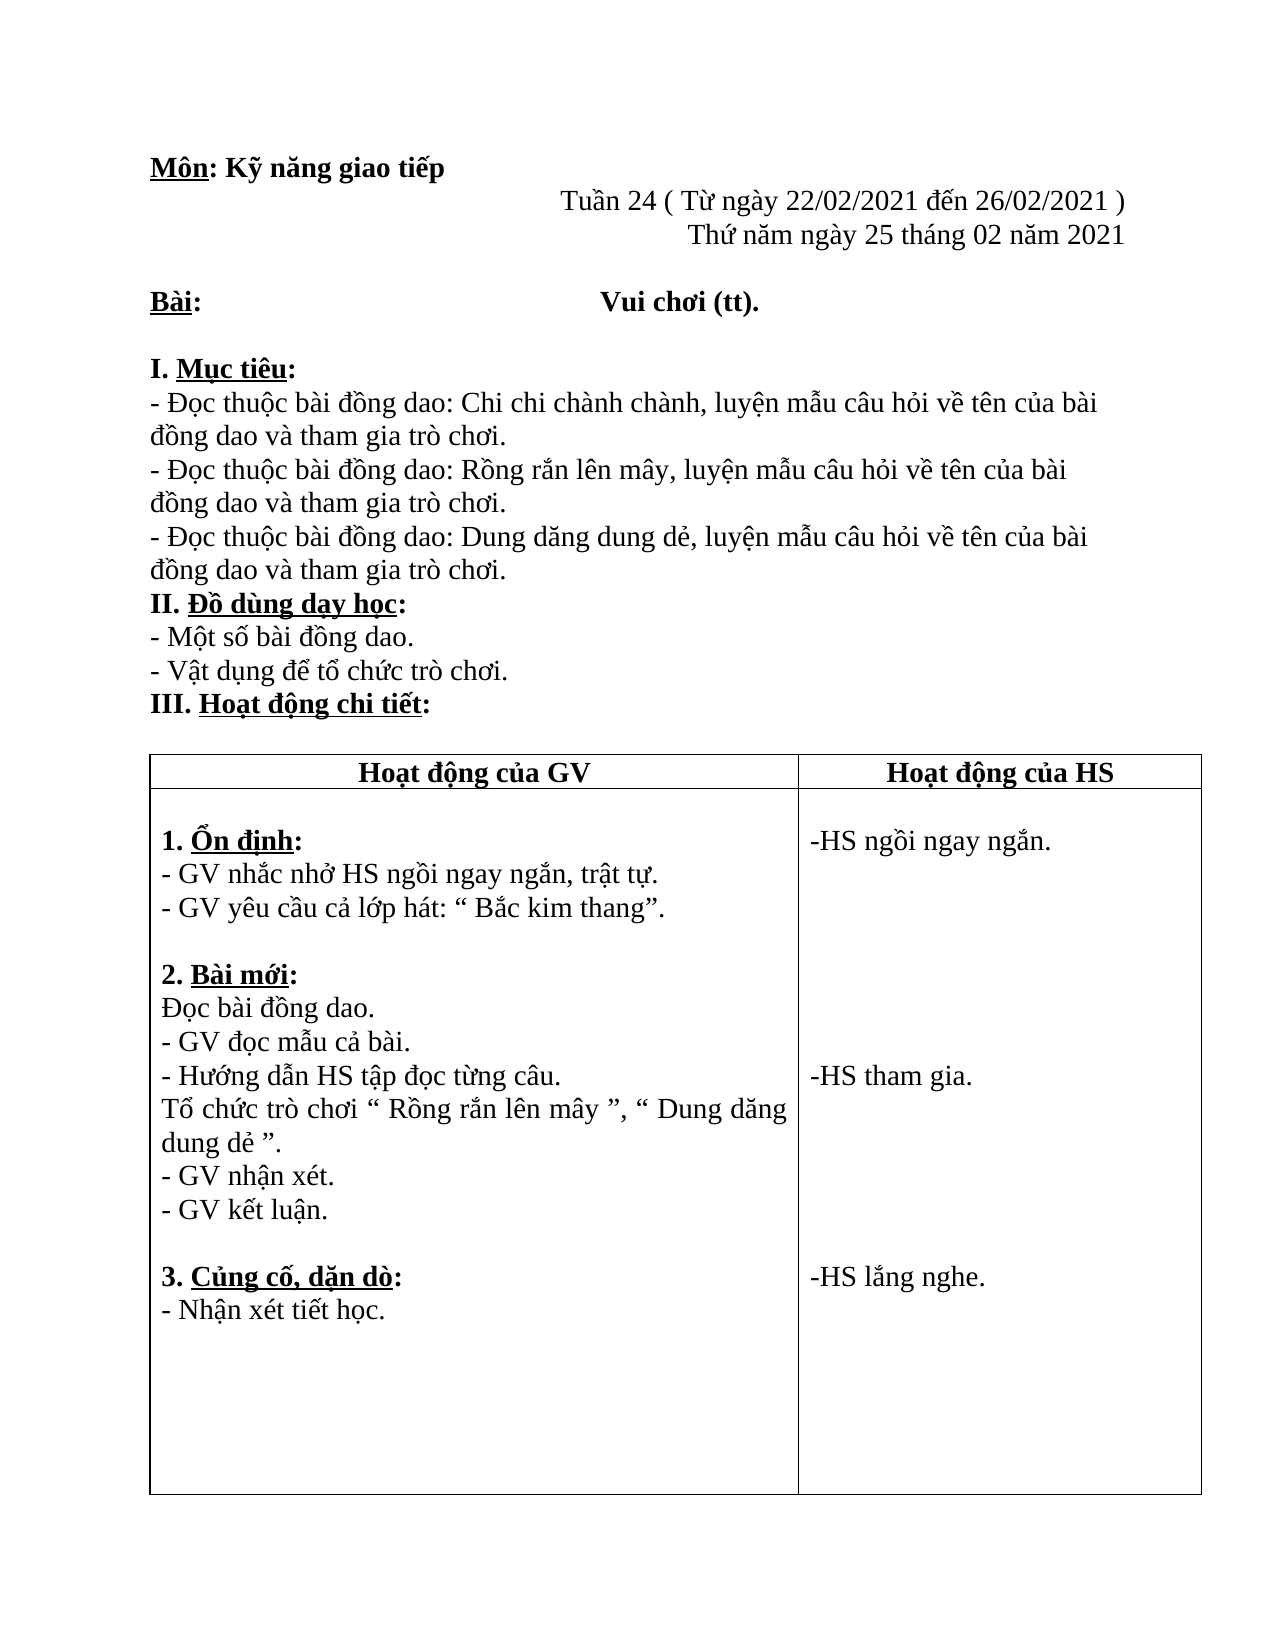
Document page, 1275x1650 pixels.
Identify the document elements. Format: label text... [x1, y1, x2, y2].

text Bài: Vui chơi (tt). [150, 284, 1125, 318]
text Môn: Kỹ năng giao tiếp [150, 150, 1125, 183]
text - Một số bài đồng dao. [150, 619, 1125, 653]
text I. Mục tiêu: [150, 351, 1125, 385]
text II. Đồ dùng dạy học: [150, 586, 1125, 619]
table_cell 1. Ổn định: - GV nhắc nhở HS ngồi ngay ngắn, trật tự. - GV yêu cầu cả lớp hát: “ Bắc kim thang”. 2. Bài mới: Đọc bài đồng dao. - GV đọc mẫu cả bài. - Hướng dẫn HS tập đọc từng câu. Tổ chức trò chơi “ Rồng rắn lên mây ”, “ Dung dăng dung dẻ ”. - GV nhận xét. - GV kết luận. 3. Củng cố, dặn dò: - Nhận xét tiết học. [151, 789, 798, 1494]
text Tuần 24 ( Từ ngày 22/02/2021 đến 26/02/2021 ) [375, 183, 1125, 217]
text - Vật dụng để tổ chức trò chơi. [150, 653, 1125, 687]
text - Đọc thuộc bài đồng dao: Chi chi chành chành, luyện mẫu câu hỏi về tên của bài đồng dao và tham gia trò chơi. [150, 385, 1125, 452]
table_header Hoạt động của GV [151, 755, 798, 788]
text - Đọc thuộc bài đồng dao: Rồng rắn lên mây, luyện mẫu câu hỏi về tên của bài đồng dao và tham gia trò chơi. [150, 452, 1125, 519]
text Thứ năm ngày 25 tháng 02 năm 2021 [150, 217, 1125, 251]
text - Đọc thuộc bài đồng dao: Dung dăng dung dẻ, luyện mẫu câu hỏi về tên của bài đồng dao và tham gia trò chơi. [150, 519, 1125, 586]
table_cell -HS ngồi ngay ngắn. -HS tham gia. -HS lắng nghe. [799, 789, 1201, 1494]
table_header Hoạt động của HS [799, 755, 1201, 788]
text III. Hoạt động chi tiết: [150, 687, 1125, 720]
